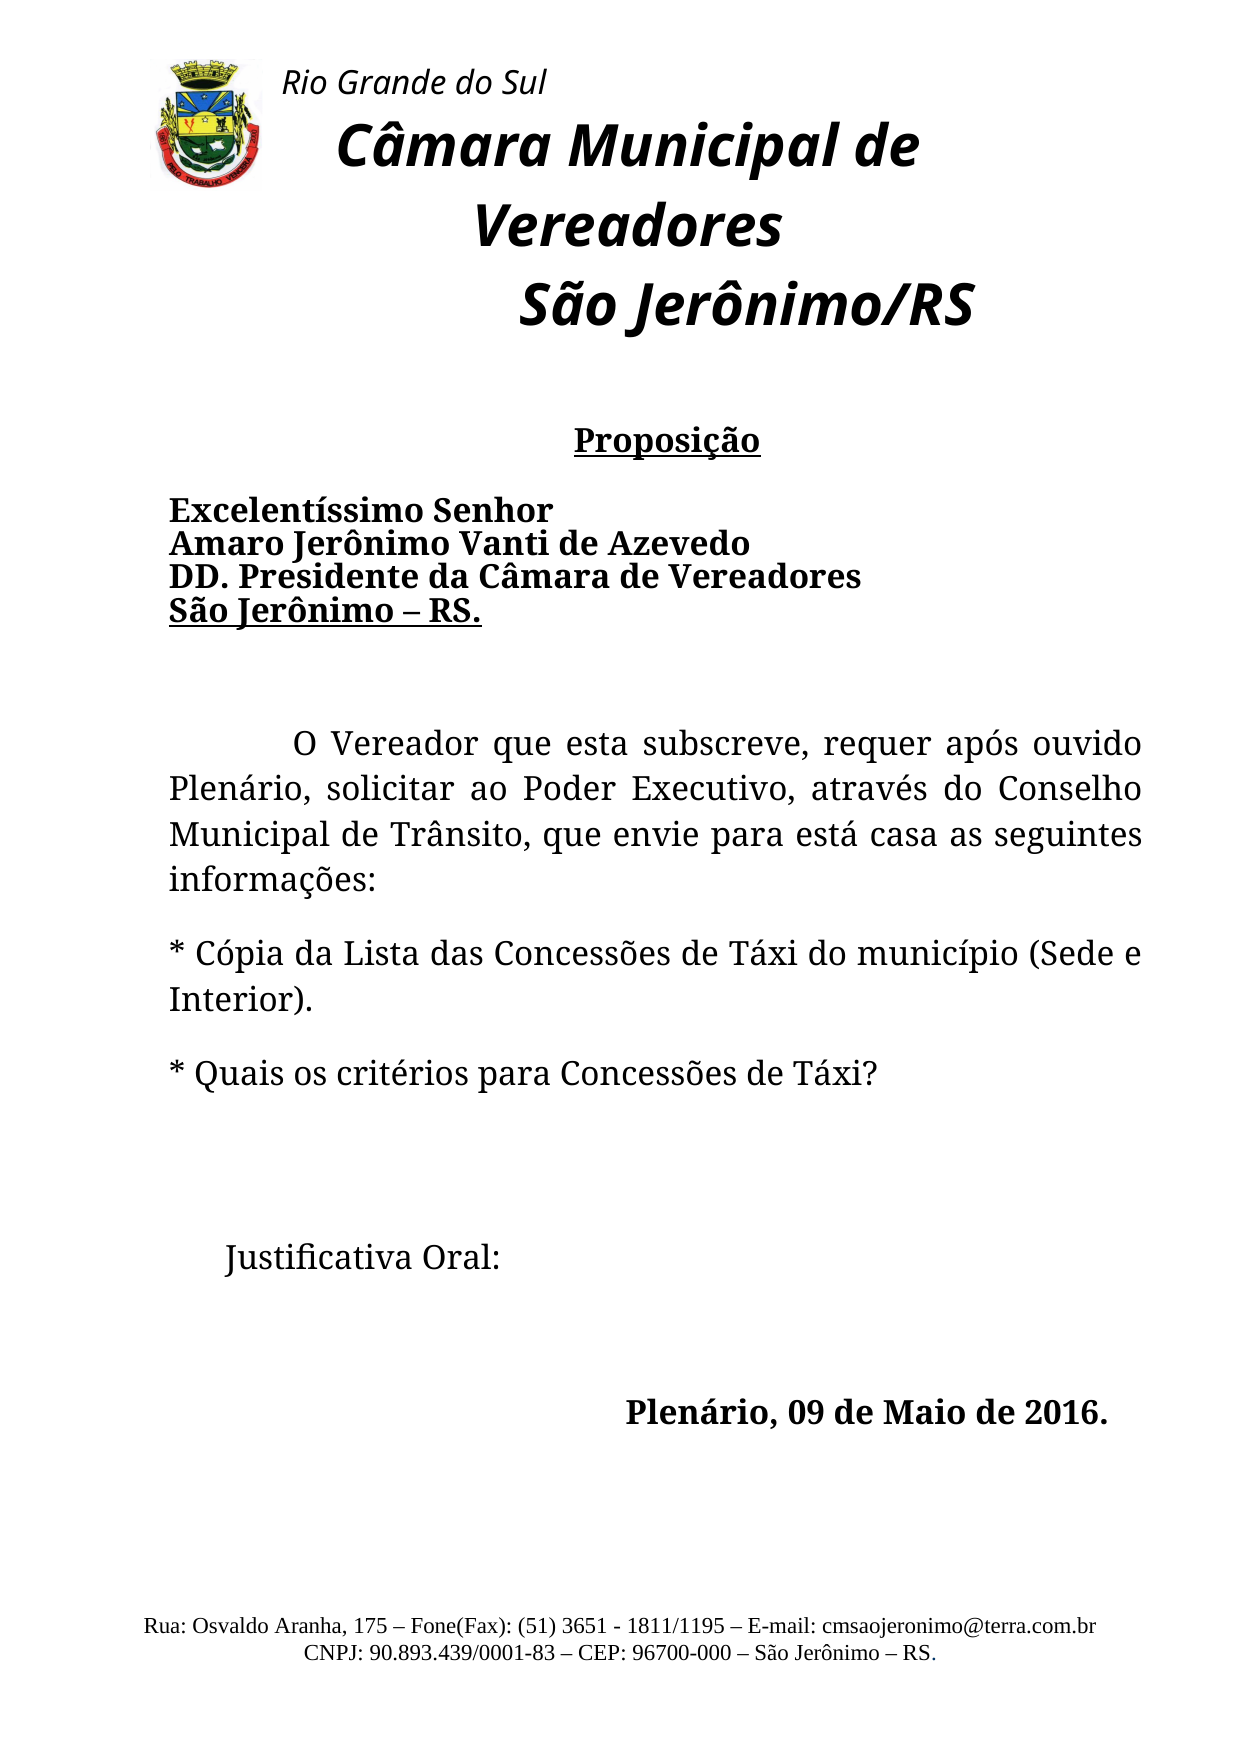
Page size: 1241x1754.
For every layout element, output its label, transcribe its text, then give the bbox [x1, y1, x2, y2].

text Plenário, 09 de Maio de 2016. [225, 1388, 1109, 1434]
text O Vereador que esta subscreve, requer após ouvido Plenário, solicitar ao Poder Executivo, através do Conselho Municipal de Trânsito, que envie para está casa as seguintes informações: [169, 719, 1144, 901]
text Excelentíssimo Senhor [169, 495, 1109, 529]
text Justificativa Oral: [225, 1243, 1109, 1276]
text * Quais os critérios para Concessões de Táxi? [169, 1049, 1144, 1095]
text Amaro Jerônimo Vanti de Azevedo [169, 529, 1109, 562]
subtitle Proposição [225, 417, 1109, 462]
text * Cópia da Lista das Concessões de Táxi do município (Sede e Interior). [169, 930, 1144, 1021]
text São Jerônimo – RS. [169, 595, 1109, 629]
text DD. Presidente da Câmara de Vereadores [169, 562, 1109, 595]
